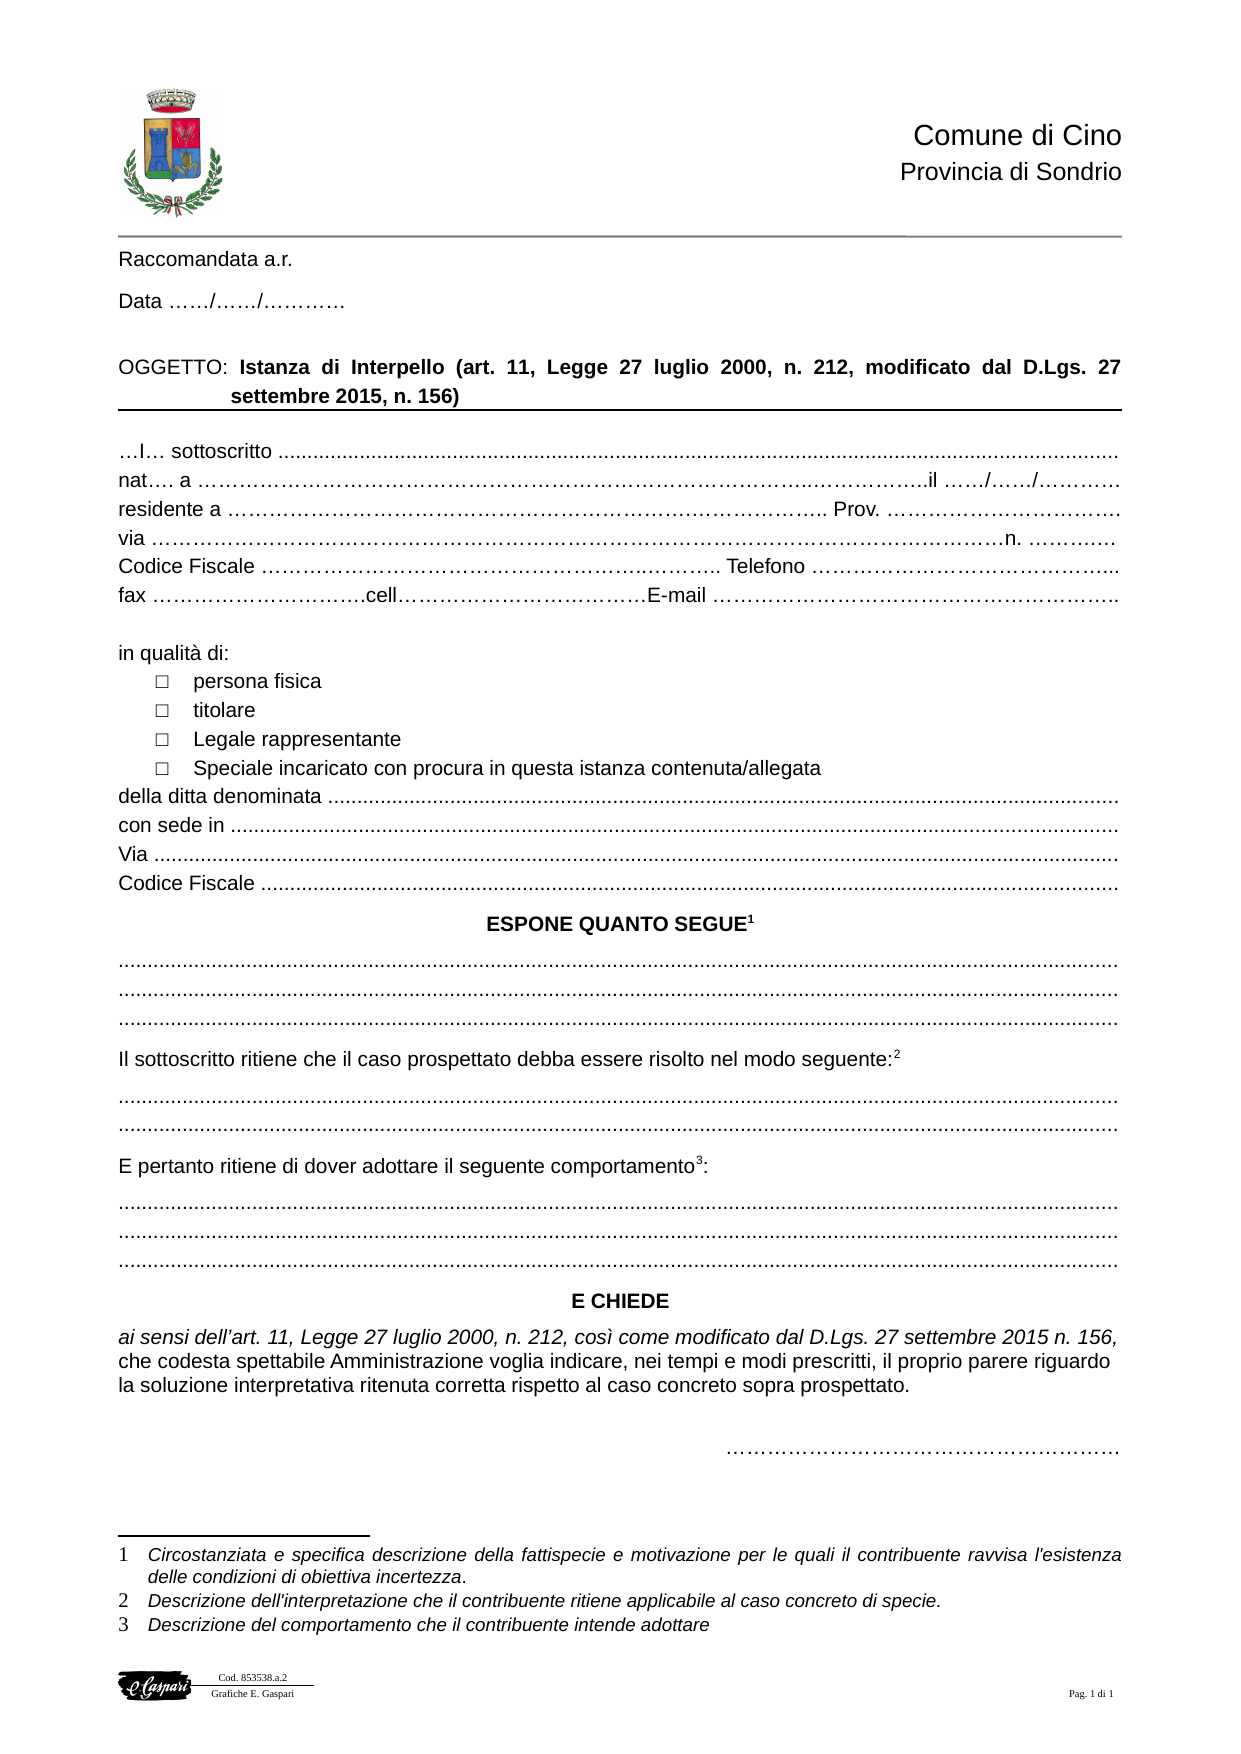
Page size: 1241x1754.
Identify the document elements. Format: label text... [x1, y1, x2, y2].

list persona fisica [156, 669, 1122, 693]
text in qualità di: [118, 641, 1122, 664]
text OGGETTO: Istanza di Interpello (art. 11, Legge 27 luglio 2000, n. 212, modificato dal D.Lgs. 27 settembre 2015, n. 156) [118, 355, 1122, 409]
picture [117, 1670, 192, 1701]
text ai sensi dell’art. 11, Legge 27 luglio 2000, n. 212, così come modificato dal D.Lgs. 27 settembre 2015 n. 156, che codesta spettabile Amministrazione voglia indicare, nei tempi e modi prescritti, il proprio parere riguardo la soluzione interpretativa ritenuta corretta rispetto al caso concreto sopra prospettato. [118, 1325, 1122, 1397]
text con sede in [118, 813, 1122, 837]
text della ditta denominata [118, 784, 1122, 808]
text via ……………………………………………………………………………………………………………n. ……….… [118, 526, 1122, 549]
text Provincia di Sondrio [224, 157, 1122, 185]
picture [122, 87, 224, 219]
text ………………………………………………… [723, 1434, 1122, 1458]
text E pertanto ritiene di dover adottare il seguente comportamento: [118, 1153, 1122, 1177]
text Il sottoscritto ritiene che il caso prospettato debba essere risolto nel modo seguente: [118, 1047, 1122, 1071]
text Descrizione dell'interpretazione che il contribuente ritiene applicabile al caso concreto di specie. [118, 1588, 1122, 1612]
text Descrizione del comportamento che il contribuente intende adottare [118, 1612, 1122, 1636]
text …I… sottoscritto [118, 439, 1122, 463]
list titolare [156, 698, 1122, 722]
text Codice Fiscale ………………………………………………..……….. Telefono ……………………………………... [118, 554, 1122, 578]
list Speciale incaricato con procura in questa istanza contenuta/allegata [156, 756, 1122, 779]
text Data ……/……/………… [118, 288, 1122, 312]
text Codice Fiscale [118, 871, 1122, 894]
text Via [118, 842, 1122, 866]
text Comune di Cino [224, 118, 1122, 152]
text E CHIEDE [118, 1289, 1122, 1313]
text Circostanziata e specifica descrizione della fattispecie e motivazione per le quali il contribuente ravvisa l'esistenza delle condizioni di obiettiva incertezza. [118, 1542, 1122, 1588]
text residente a ………………………………………………………….……………….. Prov. ……………………………. [118, 497, 1122, 521]
text Raccomandata a.r. [118, 247, 1122, 271]
text ESPONE QUANTO SEGUE [118, 912, 1122, 936]
text fax ………………………….cell………………………………E-mail ………………………………………………….. [118, 583, 1122, 607]
list Legale rappresentante [156, 727, 1122, 751]
text nat…. a ……………………………………………………………………………..……………..il ……/……/………… [118, 468, 1122, 492]
